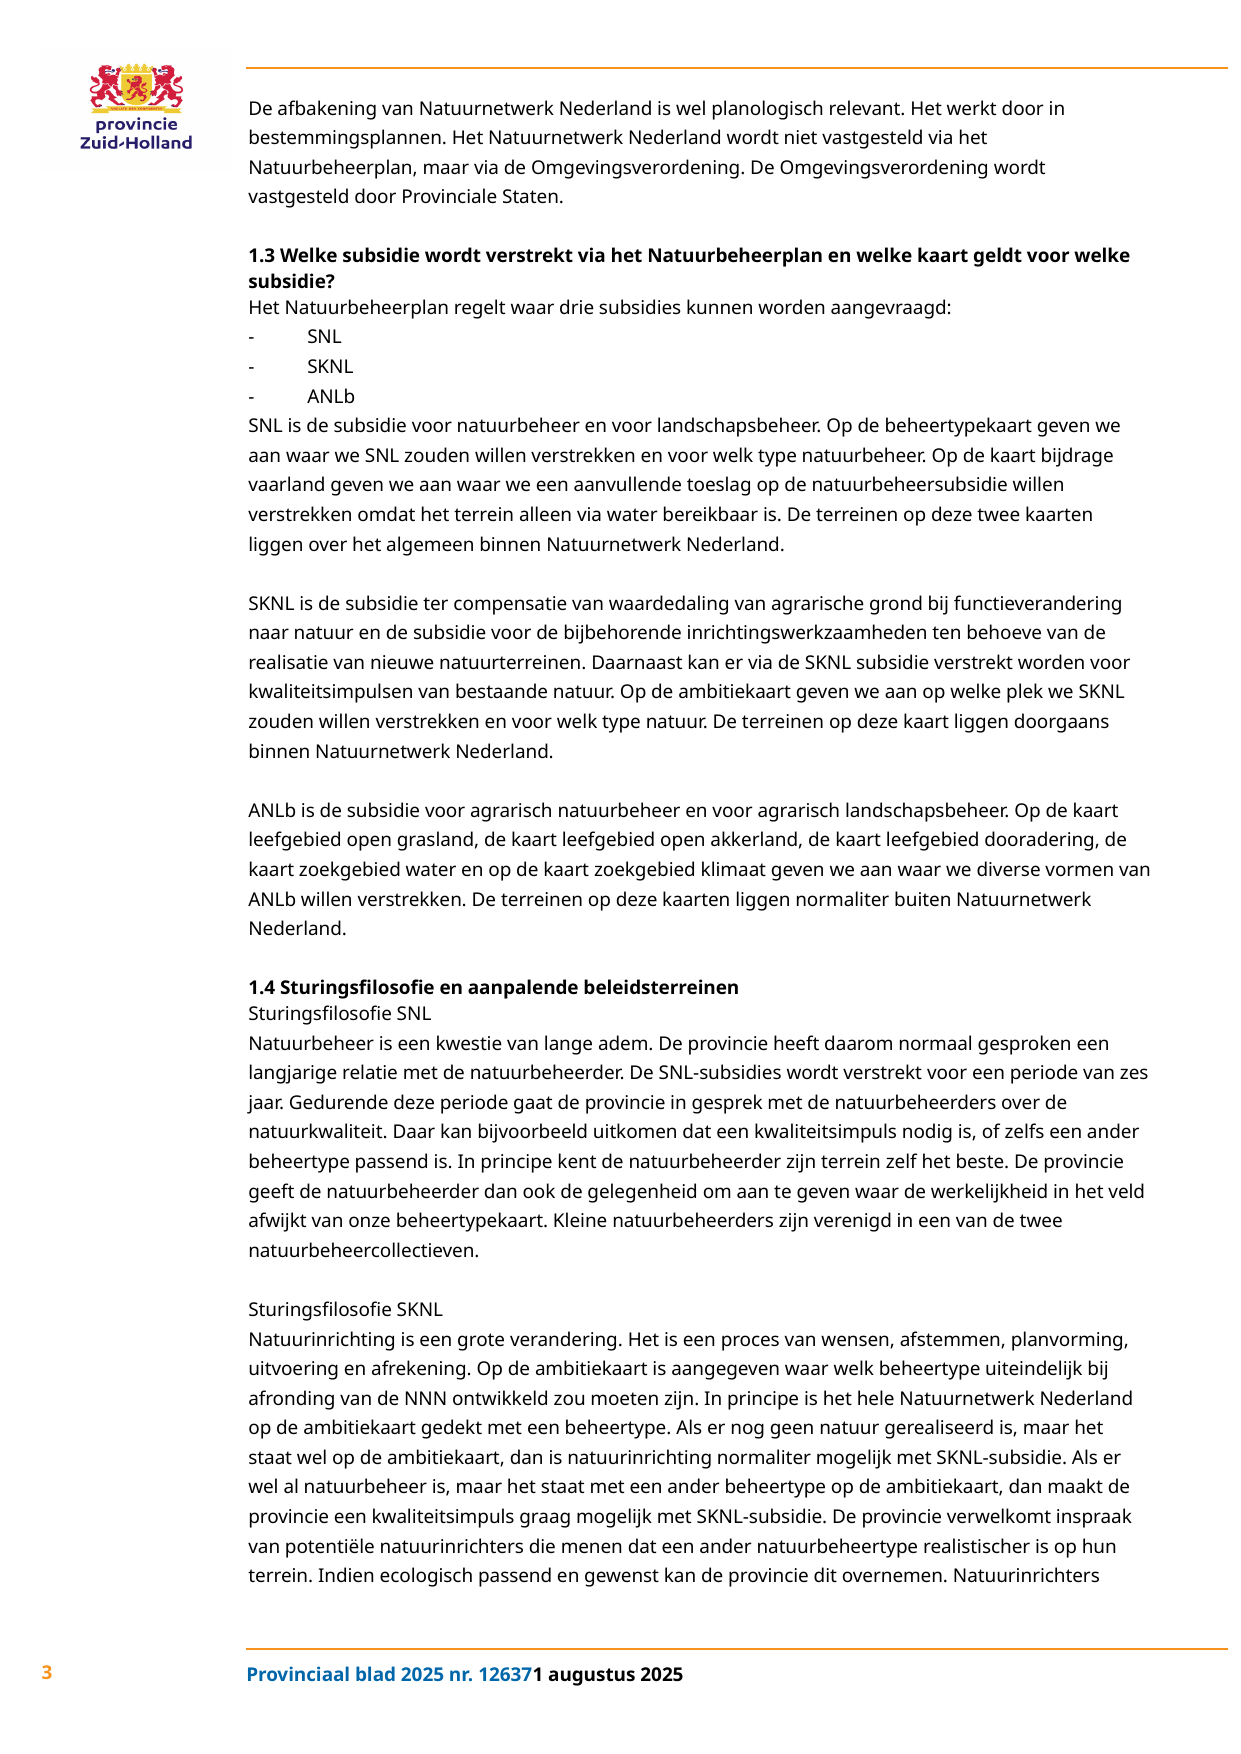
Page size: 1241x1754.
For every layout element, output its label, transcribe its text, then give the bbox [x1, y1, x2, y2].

list SKNL [248, 353, 1152, 379]
text Sturingsfilosofie SKNL [248, 1296, 1152, 1322]
text De afbakening van Natuurnetwerk Nederland is wel planologisch relevant. Het werkt door in bestemmingsplannen. Het Natuurnetwerk Nederland wordt niet vastgesteld via het Natuurbeheerplan, maar via de Omgevingsverordening. De Omgevingsverordening wordt vastgesteld door Provinciale Staten. [248, 95, 1152, 209]
text SNL is de subsidie voor natuurbeheer en voor landschapsbeheer. Op de beheertypekaart geven we aan waar we SNL zouden willen verstrekken en voor welk type natuurbeheer. Op de kaart bijdrage vaarland geven we aan waar we een aanvullende toeslag op de natuurbeheersubsidie willen verstrekken omdat het terrein alleen via water bereikbaar is. De terreinen op deze twee kaarten liggen over het algemeen binnen Natuurnetwerk Nederland. [248, 412, 1152, 557]
text Het Natuurbeheerplan regelt waar drie subsidies kunnen worden aangevraagd: [248, 294, 1152, 320]
list ANLb [248, 383, 1152, 409]
picture [41, 47, 231, 172]
list SNL [248, 324, 1152, 349]
text 1.3 Welke subsidie wordt verstrekt via het Natuurbeheerplan en welke kaart geldt voor welke subsidie? [248, 243, 1152, 294]
text Natuurinrichting is een grote verandering. Het is een proces van wensen, afstemmen, planvorming, uitvoering en afrekening. Op de ambitiekaart is aangegeven waar welk beheertype uiteindelijk bij afronding van de NNN ontwikkeld zou moeten zijn. In principe is het hele Natuurnetwerk Nederland op de ambitiekaart gedekt met een beheertype. Als er nog geen natuur gerealiseerd is, maar het staat wel op de ambitiekaart, dan is natuurinrichting normaliter mogelijk met SKNL-subsidie. Als er wel al natuurbeheer is, maar het staat met een ander beheertype op de ambitiekaart, dan maakt de provincie een kwaliteitsimpuls graag mogelijk met SKNL-subsidie. De provincie verwelkomt inspraak van potentiële natuurinrichters die menen dat een ander natuurbeheertype realistischer is op hun terrein. Indien ecologisch passend en gewenst kan de provincie dit overnemen. Natuurinrichters [248, 1326, 1152, 1588]
text ANLb is de subsidie voor agrarisch natuurbeheer en voor agrarisch landschapsbeheer. Op de kaart leefgebied open grasland, de kaart leefgebied open akkerland, de kaart leefgebied dooradering, de kaart zoekgebied water en op de kaart zoekgebied klimaat geven we aan waar we diverse vormen van ANLb willen verstrekken. De terreinen op deze kaarten liggen normaliter buiten Natuurnetwerk Nederland. [248, 797, 1152, 941]
text Natuurbeheer is een kwestie van lange adem. De provincie heeft daarom normaal gesproken een langjarige relatie met de natuurbeheerder. De SNL-subsidies wordt verstrekt voor een periode van zes jaar. Gedurende deze periode gaat de provincie in gesprek met de natuurbeheerders over de natuurkwaliteit. Daar kan bijvoorbeeld uitkomen dat een kwaliteitsimpuls nodig is, of zelfs een ander beheertype passend is. In principe kent de natuurbeheerder zijn terrein zelf het beste. De provincie geeft de natuurbeheerder dan ook de gelegenheid om aan te geven waar de werkelijkheid in het veld afwijkt van onze beheertypekaart. Kleine natuurbeheerders zijn verenigd in een van de twee natuurbeheercollectieven. [248, 1030, 1152, 1263]
text Sturingsfilosofie SNL [248, 1000, 1152, 1026]
text 1.4 Sturingsfilosofie en aanpalende beleidsterreinen [248, 974, 1152, 1000]
text SKNL is de subsidie ter compensatie van waardedaling van agrarische grond bij functieverandering naar natuur en de subsidie voor de bijbehorende inrichtingswerkzaamheden ten behoeve van de realisatie van nieuwe natuurterreinen. Daarnaast kan er via de SKNL subsidie verstrekt worden voor kwaliteitsimpulsen van bestaande natuur. Op de ambitiekaart geven we aan op welke plek we SKNL zouden willen verstrekken en voor welk type natuur. De terreinen op deze kaart liggen doorgaans binnen Natuurnetwerk Nederland. [248, 590, 1152, 764]
